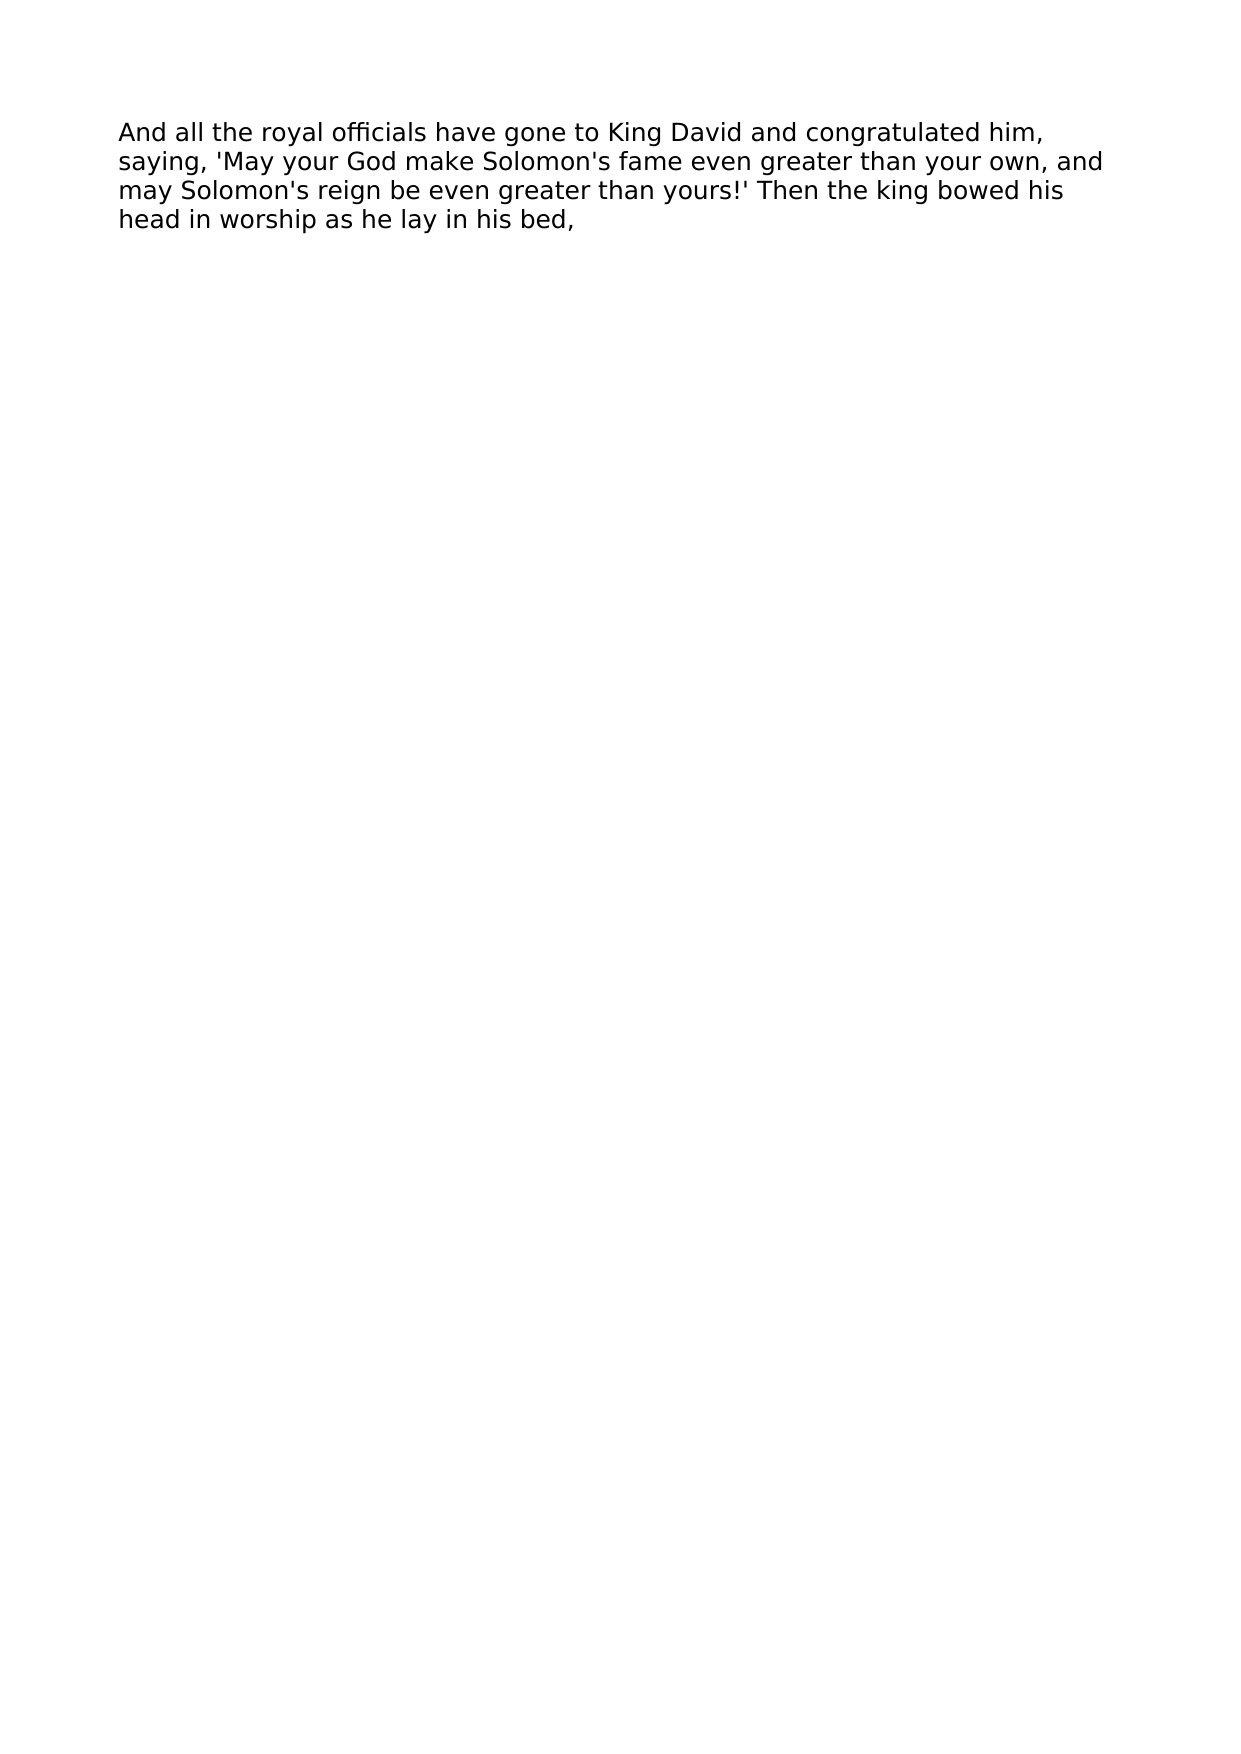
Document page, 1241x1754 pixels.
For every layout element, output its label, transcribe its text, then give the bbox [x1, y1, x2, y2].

text And all the royal officials have gone to King David and congratulated him, saying, 'May your God make Solomon's fame even greater than your own, and may Solomon's reign be even greater than yours!' Then the king bowed his head in worship as he lay in his bed, [118, 118, 1122, 235]
